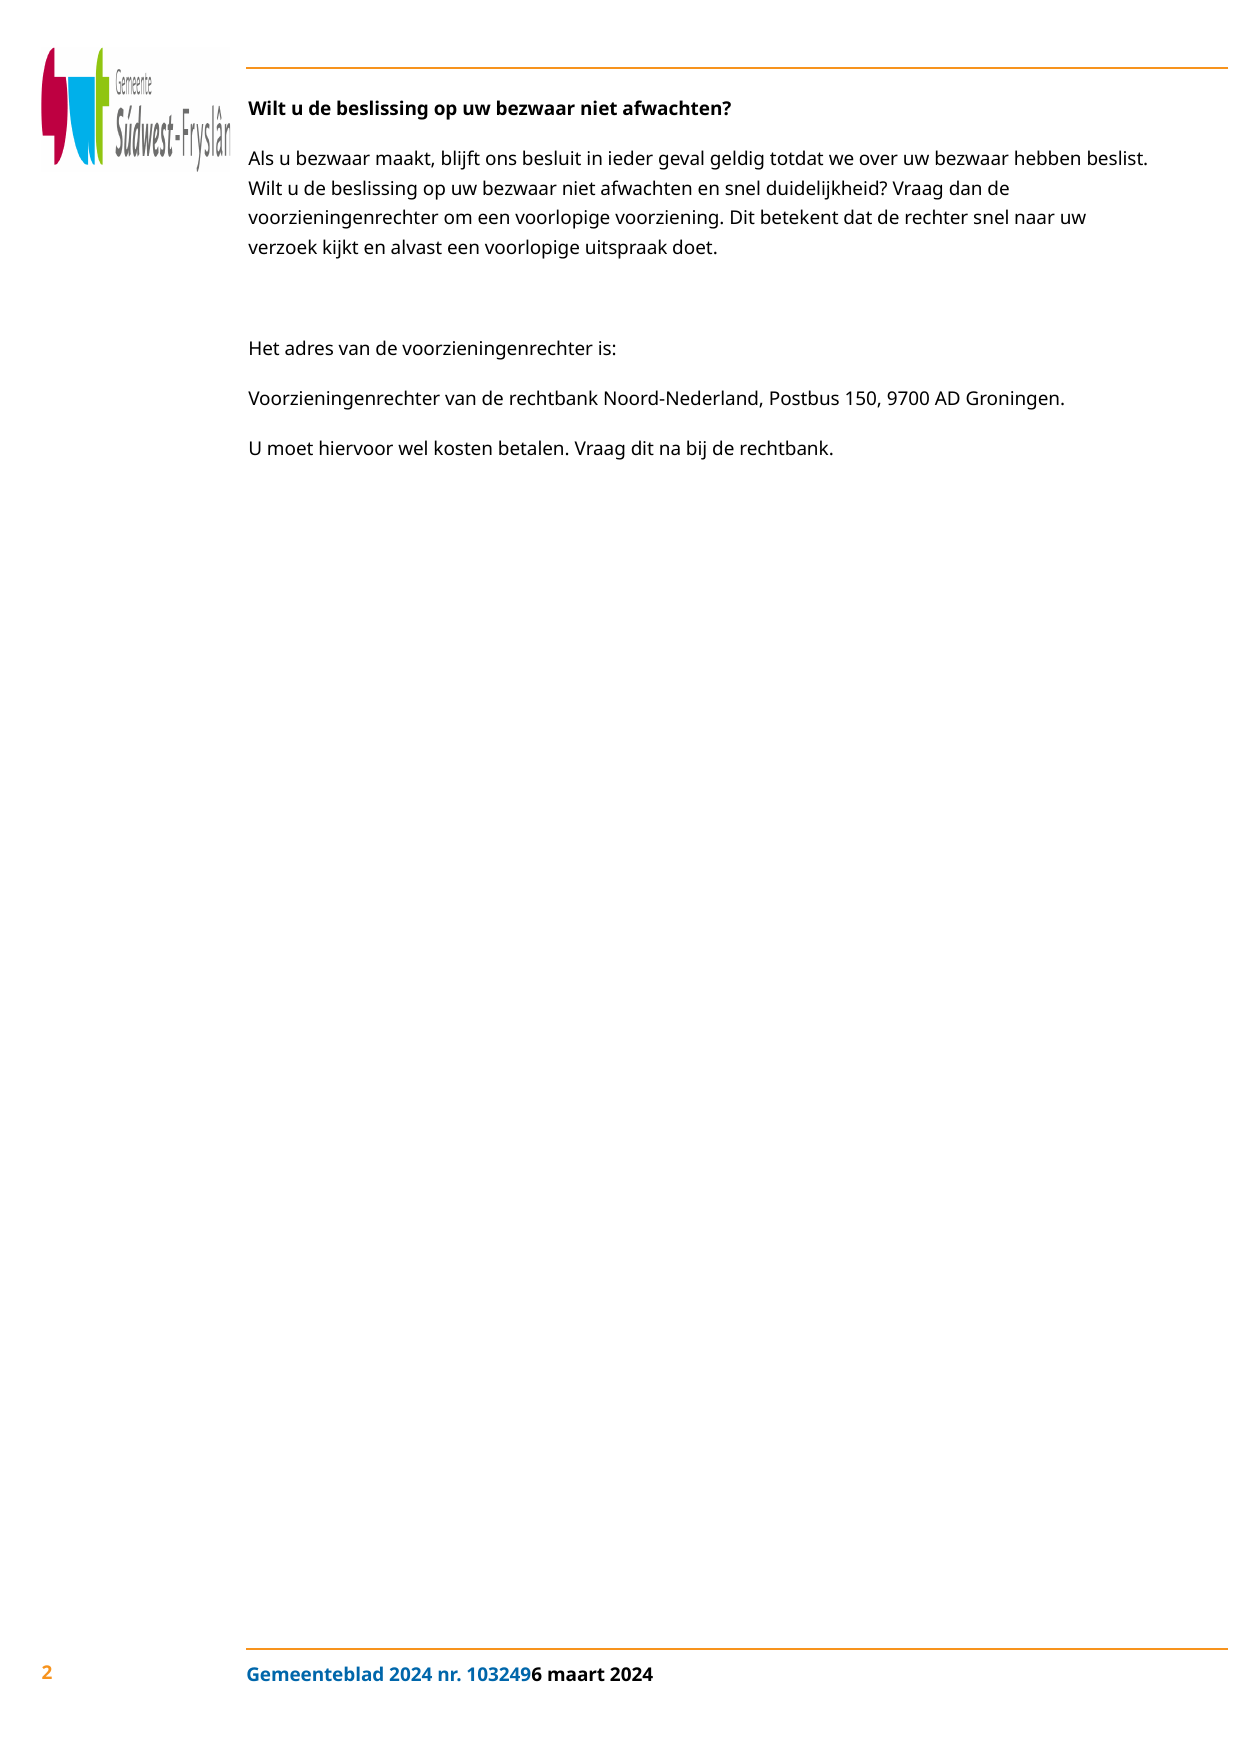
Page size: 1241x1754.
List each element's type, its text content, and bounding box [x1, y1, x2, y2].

text Wilt u de beslissing op uw bezwaar niet afwachten? [248, 95, 1152, 121]
picture [41, 47, 231, 172]
text Het adres van de voorzieningenrechter is: [248, 335, 1152, 361]
text U moet hiervoor wel kosten betalen. Vraag dit na bij de rechtbank. [248, 436, 1152, 461]
text Als u bezwaar maakt, blijft ons besluit in ieder geval geldig totdat we over uw bezwaar hebben beslist. Wilt u de beslissing op uw bezwaar niet afwachten en snel duidelijkheid? Vraag dan de voorzieningenrechter om een voorlopige voorziening. Dit betekent dat de rechter snel naar uw verzoek kijkt en alvast een voorlopige uitspraak doet. [248, 145, 1152, 260]
text Voorzieningenrechter van de rechtbank Noord-Nederland, Postbus 150, 9700 AD Groningen. [248, 385, 1152, 411]
